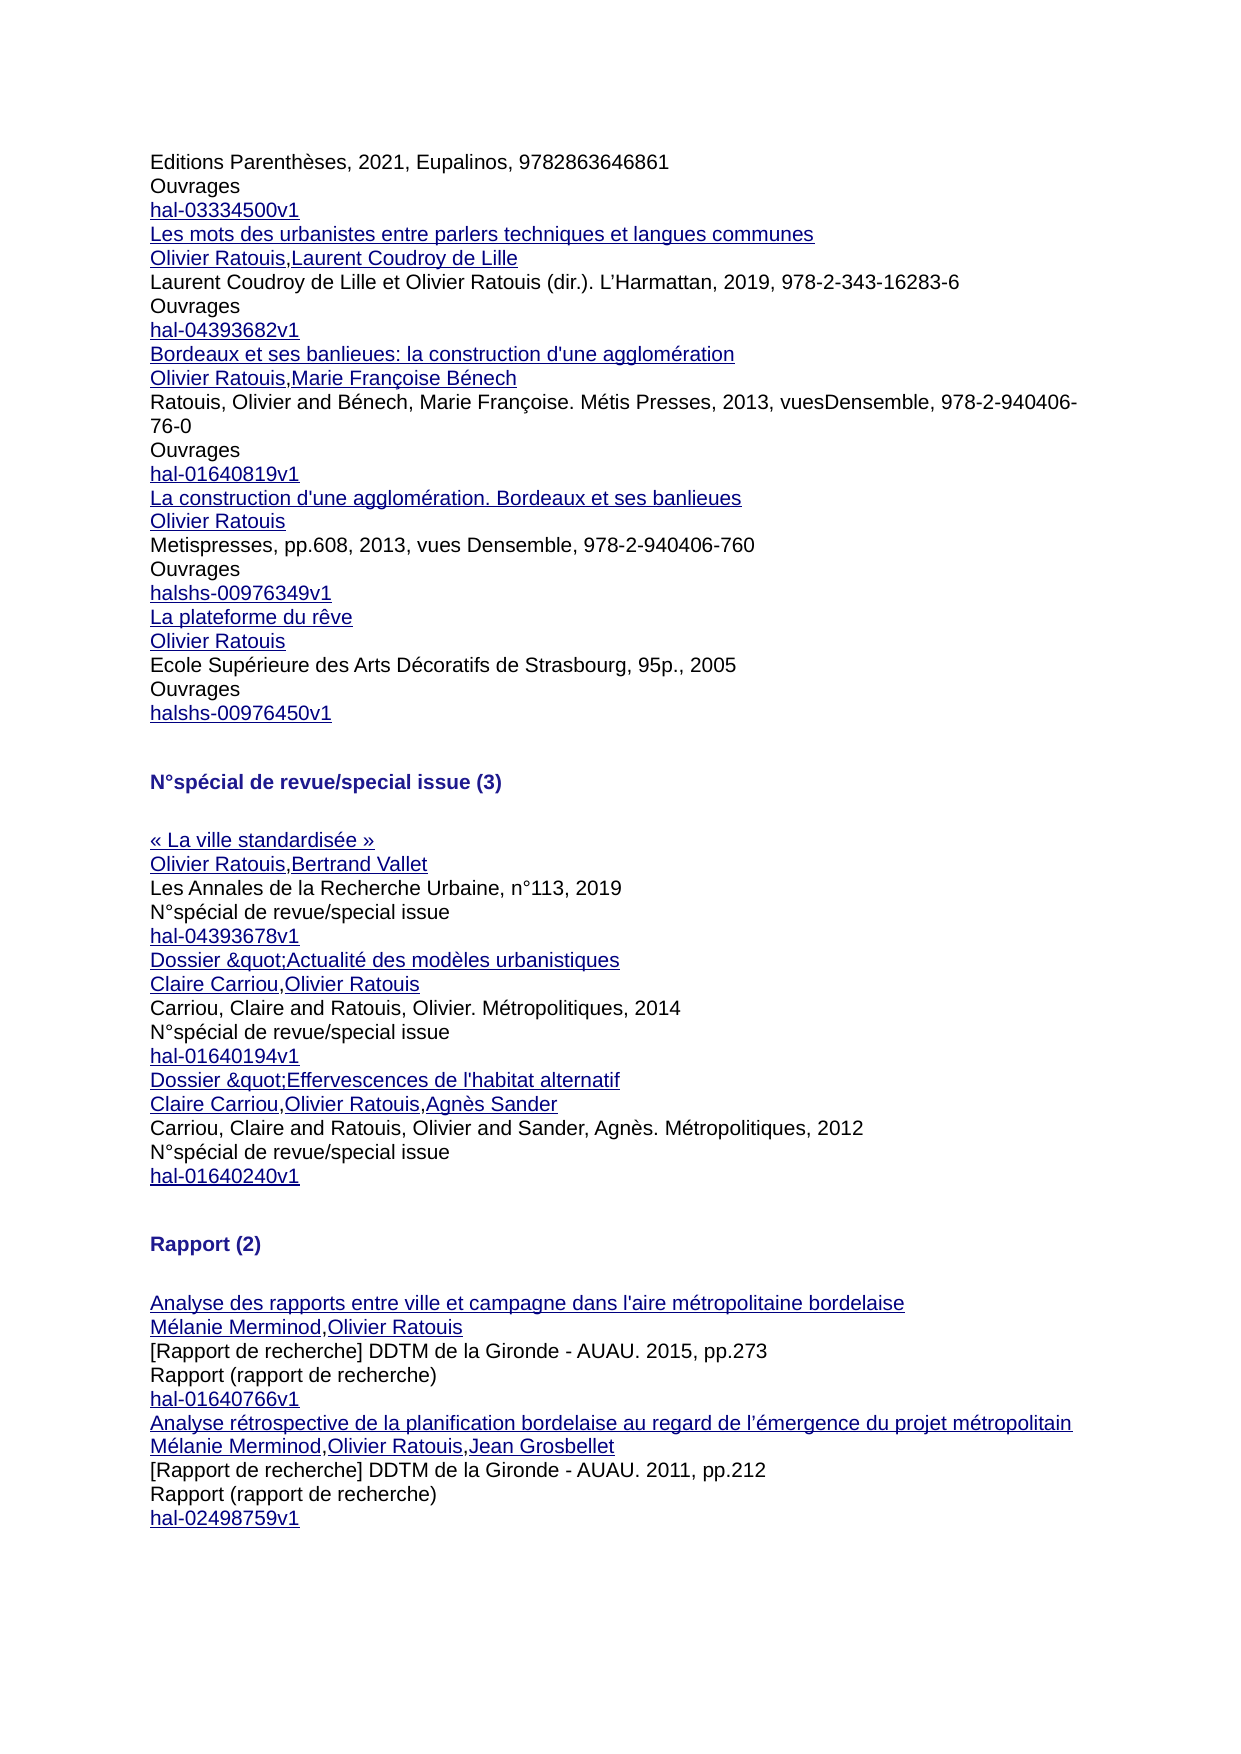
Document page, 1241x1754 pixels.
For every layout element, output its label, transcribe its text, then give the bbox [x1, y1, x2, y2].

table_header « La ville standardisée » Olivier Ratouis,Bertrand Vallet Les Annales de la Recherche Urbaine, n°113, 2019 N°spécial de revue/special issue hal-04393678v1 [150, 828, 1090, 948]
table_cell La plateforme du rêve Olivier Ratouis Ecole Supérieure des Arts Décoratifs de Strasbourg, 95p., 2005 Ouvrages halshs-00976450v1 [150, 605, 1090, 725]
table_header Editions Parenthèses, 2021, Eupalinos, 9782863646861 Ouvrages hal-03334500v1 [150, 150, 1090, 222]
subtitle N°spécial de revue/special issue (3) [150, 770, 1090, 794]
table_cell Les mots des urbanistes entre parlers techniques et langues communes Olivier Ratouis,Laurent Coudroy de Lille Laurent Coudroy de Lille et Olivier Ratouis (dir.). L’Harmattan, 2019, 978-2-343-16283-6 Ouvrages hal-04393682v1 [150, 222, 1090, 342]
table_cell Bordeaux et ses banlieues: la construction d'une agglomération Olivier Ratouis,Marie Françoise Bénech Ratouis, Olivier and Bénech, Marie Françoise. Métis Presses, 2013, vuesDensemble, 978-2-940406-76-0 Ouvrages hal-01640819v1 [150, 342, 1090, 485]
table_header Analyse des rapports entre ville et campagne dans l'aire métropolitaine bordelaise Mélanie Merminod,Olivier Ratouis [Rapport de recherche] DDTM de la Gironde - AUAU. 2015, pp.273 Rapport (rapport de recherche) hal-01640766v1 [150, 1291, 1090, 1410]
table_cell Dossier &quot;Effervescences de l'habitat alternatif Claire Carriou,Olivier Ratouis,Agnès Sander Carriou, Claire and Ratouis, Olivier and Sander, Agnès. Métropolitiques, 2012 N°spécial de revue/special issue hal-01640240v1 [150, 1068, 1090, 1187]
subtitle Rapport (2) [150, 1232, 1090, 1256]
table_cell Analyse rétrospective de la planification bordelaise au regard de l’émergence du projet métropolitain Mélanie Merminod,Olivier Ratouis,Jean Grosbellet [Rapport de recherche] DDTM de la Gironde - AUAU. 2011, pp.212 Rapport (rapport de recherche) hal-02498759v1 [150, 1410, 1090, 1530]
table_cell La construction d'une agglomération. Bordeaux et ses banlieues Olivier Ratouis Metispresses, pp.608, 2013, vues Densemble, 978-2-940406-760 Ouvrages halshs-00976349v1 [150, 485, 1090, 605]
table_cell Dossier &quot;Actualité des modèles urbanistiques Claire Carriou,Olivier Ratouis Carriou, Claire and Ratouis, Olivier. Métropolitiques, 2014 N°spécial de revue/special issue hal-01640194v1 [150, 948, 1090, 1068]
